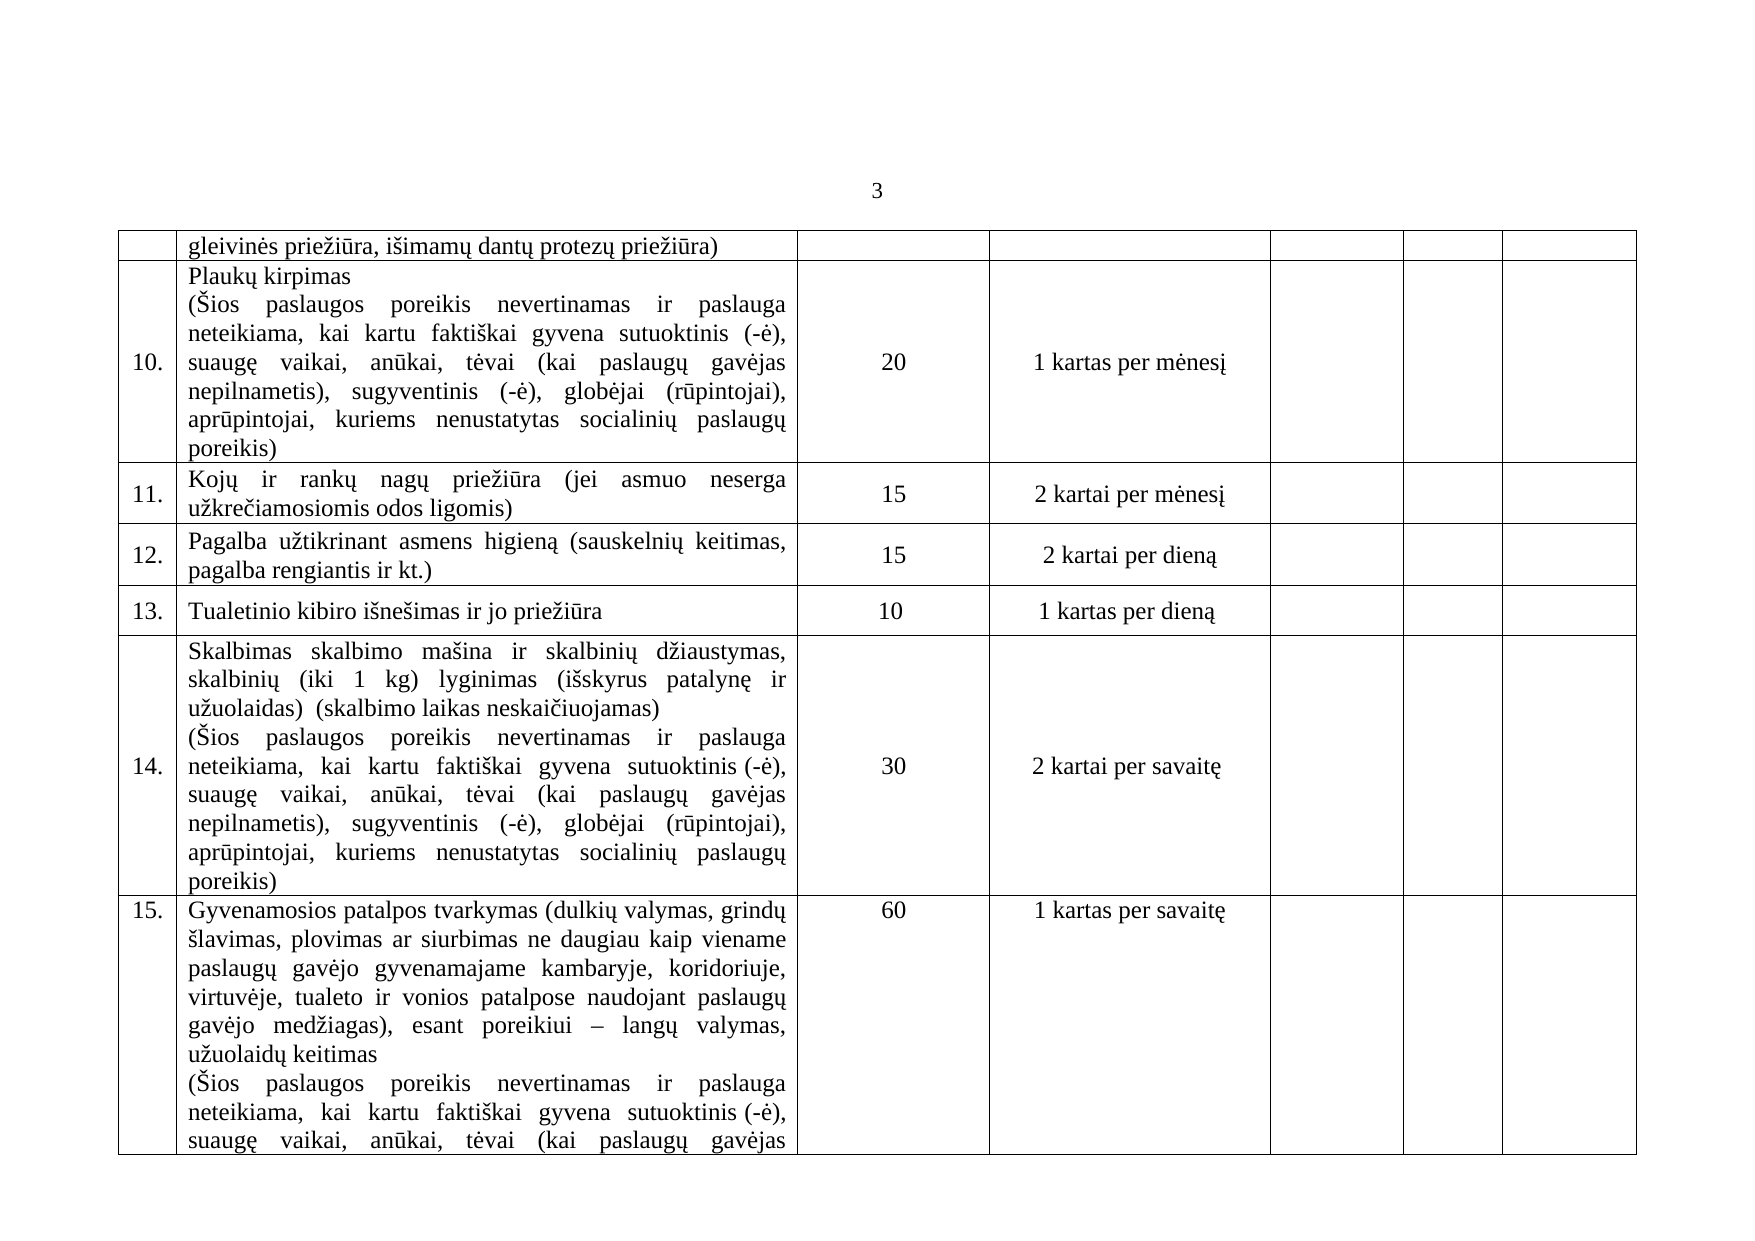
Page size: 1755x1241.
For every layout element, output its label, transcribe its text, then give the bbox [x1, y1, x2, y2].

table_cell [119, 231, 176, 260]
table_cell [1271, 524, 1403, 585]
table_cell 15. [119, 896, 176, 1154]
table_cell [1503, 896, 1636, 1154]
table_cell 10 [798, 586, 989, 635]
table_cell 60 [798, 896, 989, 1154]
table_cell [1503, 463, 1636, 523]
table_cell [990, 231, 1270, 260]
table_cell Pagalba užtikrinant asmens higieną (sauskelnių keitimas, pagalba rengiantis ir kt.) [177, 524, 797, 585]
table_cell 11. [119, 463, 176, 523]
table_cell Plaukų kirpimas (Šios paslaugos poreikis nevertinamas ir paslauga neteikiama, kai kartu faktiškai gyvena sutuoktinis (-ė), suaugę vaikai, anūkai, tėvai (kai paslaugų gavėjas nepilnametis), sugyventinis (-ė), globėjai (rūpintojai), aprūpintojai, kuriems nenustatytas socialinių paslaugų poreikis) [177, 261, 797, 462]
table_cell [1271, 586, 1403, 635]
table_cell 13. [119, 586, 176, 635]
table_cell [1404, 586, 1502, 635]
table_cell [1503, 231, 1636, 260]
table_cell Skalbimas skalbimo mašina ir skalbinių džiaustymas, skalbinių (iki 1 kg) lyginimas (išskyrus patalynę ir užuolaidas) (skalbimo laikas neskaičiuojamas) (Šios paslaugos poreikis nevertinamas ir paslauga neteikiama, kai kartu faktiškai gyvena sutuoktinis (-ė), suaugę vaikai, anūkai, tėvai (kai paslaugų gavėjas nepilnametis), sugyventinis (-ė), globėjai (rūpintojai), aprūpintojai, kuriems nenustatytas socialinių paslaugų poreikis) [177, 636, 797, 894]
table_cell [1503, 524, 1636, 585]
table_cell 10. [119, 261, 176, 462]
table_cell 15 [798, 463, 989, 523]
table_cell [1404, 524, 1502, 585]
table_cell [1503, 586, 1636, 635]
table_cell 1 kartas per mėnesį [990, 261, 1270, 462]
table_cell [1271, 463, 1403, 523]
table_cell 1 kartas per dieną [990, 586, 1270, 635]
table_cell [1404, 231, 1502, 260]
table_cell [1404, 636, 1502, 894]
table_cell 2 kartai per savaitę [990, 636, 1270, 894]
table_cell 15 [798, 524, 989, 585]
table_cell [1404, 463, 1502, 523]
table_cell [1271, 261, 1403, 462]
table_cell [1404, 896, 1502, 1154]
table_cell [1503, 636, 1636, 894]
table_cell 12. [119, 524, 176, 585]
table_cell [1271, 636, 1403, 894]
table_cell gleivinės priežiūra, išimamų dantų protezų priežiūra) [177, 231, 797, 260]
table_cell [1503, 261, 1636, 462]
table_cell Tualetinio kibiro išnešimas ir jo priežiūra [177, 586, 797, 635]
table_cell [798, 231, 989, 260]
table_cell 20 [798, 261, 989, 462]
table_cell [1271, 231, 1403, 260]
table_cell Gyvenamosios patalpos tvarkymas (dulkių valymas, grindų šlavimas, plovimas ar siurbimas ne daugiau kaip viename paslaugų gavėjo gyvenamajame kambaryje, koridoriuje, virtuvėje, tualeto ir vonios patalpose naudojant paslaugų gavėjo medžiagas), esant poreikiui – langų valymas, užuolaidų keitimas (Šios paslaugos poreikis nevertinamas ir paslauga neteikiama, kai kartu faktiškai gyvena sutuoktinis (-ė), suaugę vaikai, anūkai, tėvai (kai paslaugų gavėjas [177, 896, 797, 1154]
table_cell [1404, 261, 1502, 462]
table_cell 2 kartai per mėnesį [990, 463, 1270, 523]
table_cell Kojų ir rankų nagų priežiūra (jei asmuo neserga užkrečiamosiomis odos ligomis) [177, 463, 797, 523]
table_cell 30 [798, 636, 989, 894]
table_cell 1 kartas per savaitę [990, 896, 1270, 1154]
table_cell [1271, 896, 1403, 1154]
table_cell 14. [119, 636, 176, 894]
table_cell 2 kartai per dieną [990, 524, 1270, 585]
